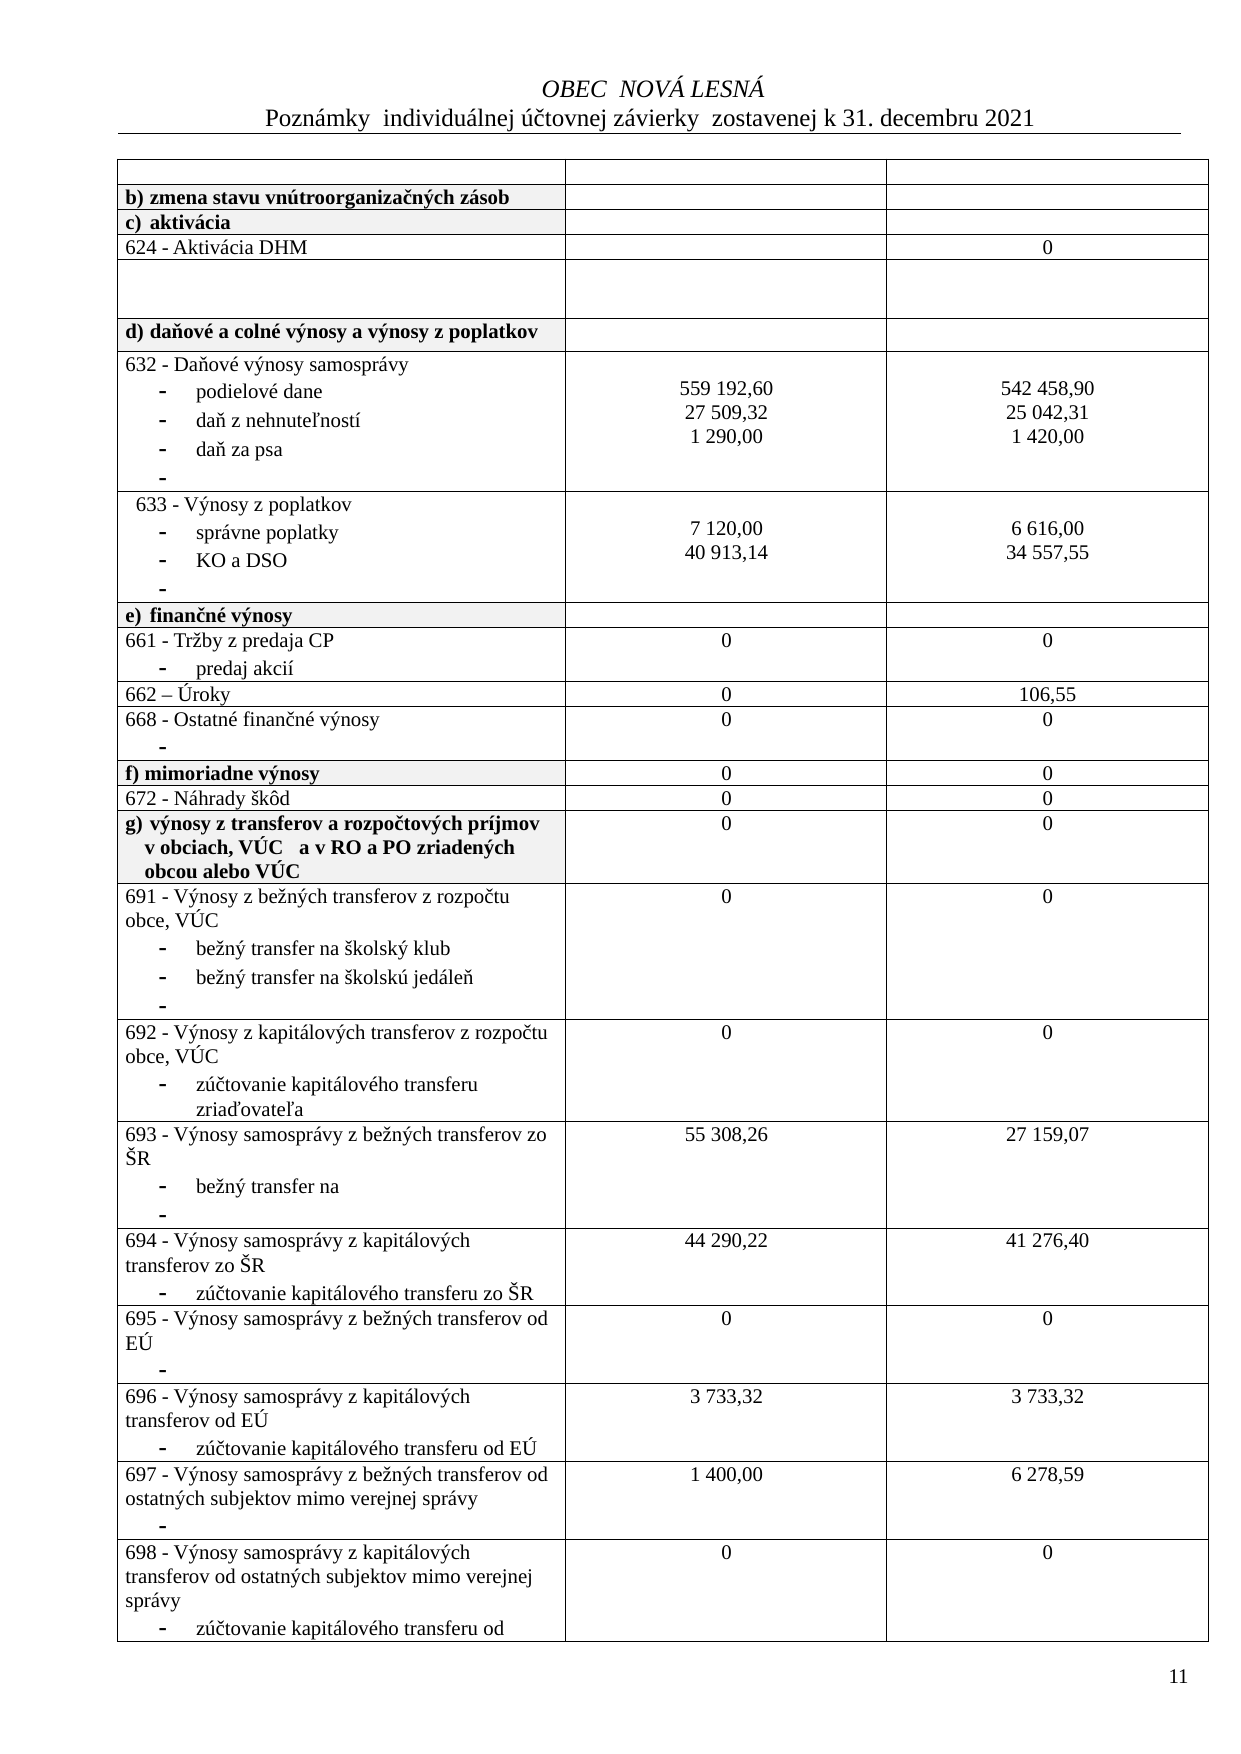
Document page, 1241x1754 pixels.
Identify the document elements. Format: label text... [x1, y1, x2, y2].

table_cell 27 159,07 [887, 1122, 1208, 1227]
table_cell [566, 603, 886, 627]
table_cell 44 290,22 [566, 1229, 886, 1305]
table_cell 0 [887, 707, 1208, 760]
table_cell 0 [887, 235, 1208, 259]
table_cell 633 - Výnosy z poplatkov správne poplatky KO a DSO [118, 492, 565, 602]
table_cell 632 - Daňové výnosy samosprávy podielové dane daň z nehnuteľností daň za psa [118, 352, 565, 491]
table_cell 3 733,32 [566, 1384, 886, 1461]
table_cell 6 278,59 [887, 1462, 1208, 1539]
table_cell [887, 319, 1208, 351]
table_cell [566, 260, 886, 317]
table_cell 661 - Tržby z predaja CP predaj akcií [118, 628, 565, 681]
table_cell 672 - Náhrady škôd [118, 786, 565, 810]
table_cell 0 [566, 682, 886, 706]
table_cell finančné výnosy [118, 603, 565, 627]
table_cell 55 308,26 [566, 1122, 886, 1227]
table_cell 0 [566, 761, 886, 785]
table_cell 696 - Výnosy samosprávy z kapitálových transferov od EÚ zúčtovanie kapitálového transferu od EÚ [118, 1384, 565, 1461]
table_cell 559 192,60 27 509,32 1 290,00 [566, 352, 886, 491]
table_cell 0 [566, 884, 886, 1019]
table_cell 0 [887, 761, 1208, 785]
table_cell aktivácia [118, 210, 565, 234]
table_cell [887, 210, 1208, 234]
table_cell [566, 185, 886, 209]
table_cell 0 [566, 707, 886, 760]
table_cell 542 458,90 25 042,31 1 420,00 [887, 352, 1208, 491]
table_cell 0 [887, 786, 1208, 810]
table_cell 0 [566, 786, 886, 810]
table_cell 0 [887, 1540, 1208, 1641]
table_cell 692 - Výnosy z kapitálových transferov z rozpočtu obce, VÚC zúčtovanie kapitálového transferu zriaďovateľa [118, 1020, 565, 1121]
table_cell zmena stavu vnútroorganizačných zásob [118, 185, 565, 209]
table_cell 668 - Ostatné finančné výnosy [118, 707, 565, 760]
table_cell [566, 210, 886, 234]
table_cell 0 [887, 884, 1208, 1019]
table_cell 691 - Výnosy z bežných transferov z rozpočtu obce, VÚC bežný transfer na školský klub bežný transfer na školskú jedáleň [118, 884, 565, 1019]
table_cell 3 733,32 [887, 1384, 1208, 1461]
table_cell [566, 160, 886, 184]
table_cell 0 [566, 811, 886, 883]
table_cell 0 [566, 1306, 886, 1383]
table_cell 694 - Výnosy samosprávy z kapitálových transferov zo ŠR zúčtovanie kapitálového transferu zo ŠR [118, 1229, 565, 1305]
table_cell 698 - Výnosy samosprávy z kapitálových transferov od ostatných subjektov mimo verejnej správy zúčtovanie kapitálového transferu od [118, 1540, 565, 1641]
table_cell 0 [887, 628, 1208, 681]
table_cell 0 [887, 1306, 1208, 1383]
table_cell 693 - Výnosy samosprávy z bežných transferov zo ŠR bežný transfer na [118, 1122, 565, 1227]
table_cell výnosy z transferov a rozpočtových príjmov v obciach, VÚC a v RO a PO zriadených obcou alebo VÚC [118, 811, 565, 883]
table_cell 6 616,00 34 557,55 [887, 492, 1208, 602]
table_cell mimoriadne výnosy [118, 761, 565, 785]
table_cell 695 - Výnosy samosprávy z bežných transferov od EÚ [118, 1306, 565, 1383]
table_cell [887, 603, 1208, 627]
table_cell 0 [566, 628, 886, 681]
table_cell 662 – Úroky [118, 682, 565, 706]
table_cell 0 [887, 1020, 1208, 1121]
table_cell 106,55 [887, 682, 1208, 706]
table_cell [887, 160, 1208, 184]
table_cell 624 - Aktivácia DHM [118, 235, 565, 259]
table_cell [118, 160, 565, 184]
table_cell 7 120,00 40 913,14 [566, 492, 886, 602]
table_cell 0 [887, 811, 1208, 883]
table_cell 697 - Výnosy samosprávy z bežných transferov od ostatných subjektov mimo verejnej správy [118, 1462, 565, 1539]
table_cell daňové a colné výnosy a výnosy z poplatkov [118, 319, 565, 351]
table_cell [887, 185, 1208, 209]
table_cell 0 [566, 1540, 886, 1641]
table_cell [566, 235, 886, 259]
table_cell [118, 260, 565, 317]
table_cell 1 400,00 [566, 1462, 886, 1539]
table_cell 0 [566, 1020, 886, 1121]
table_cell [566, 319, 886, 351]
table_cell [887, 260, 1208, 317]
table_cell 41 276,40 [887, 1229, 1208, 1305]
